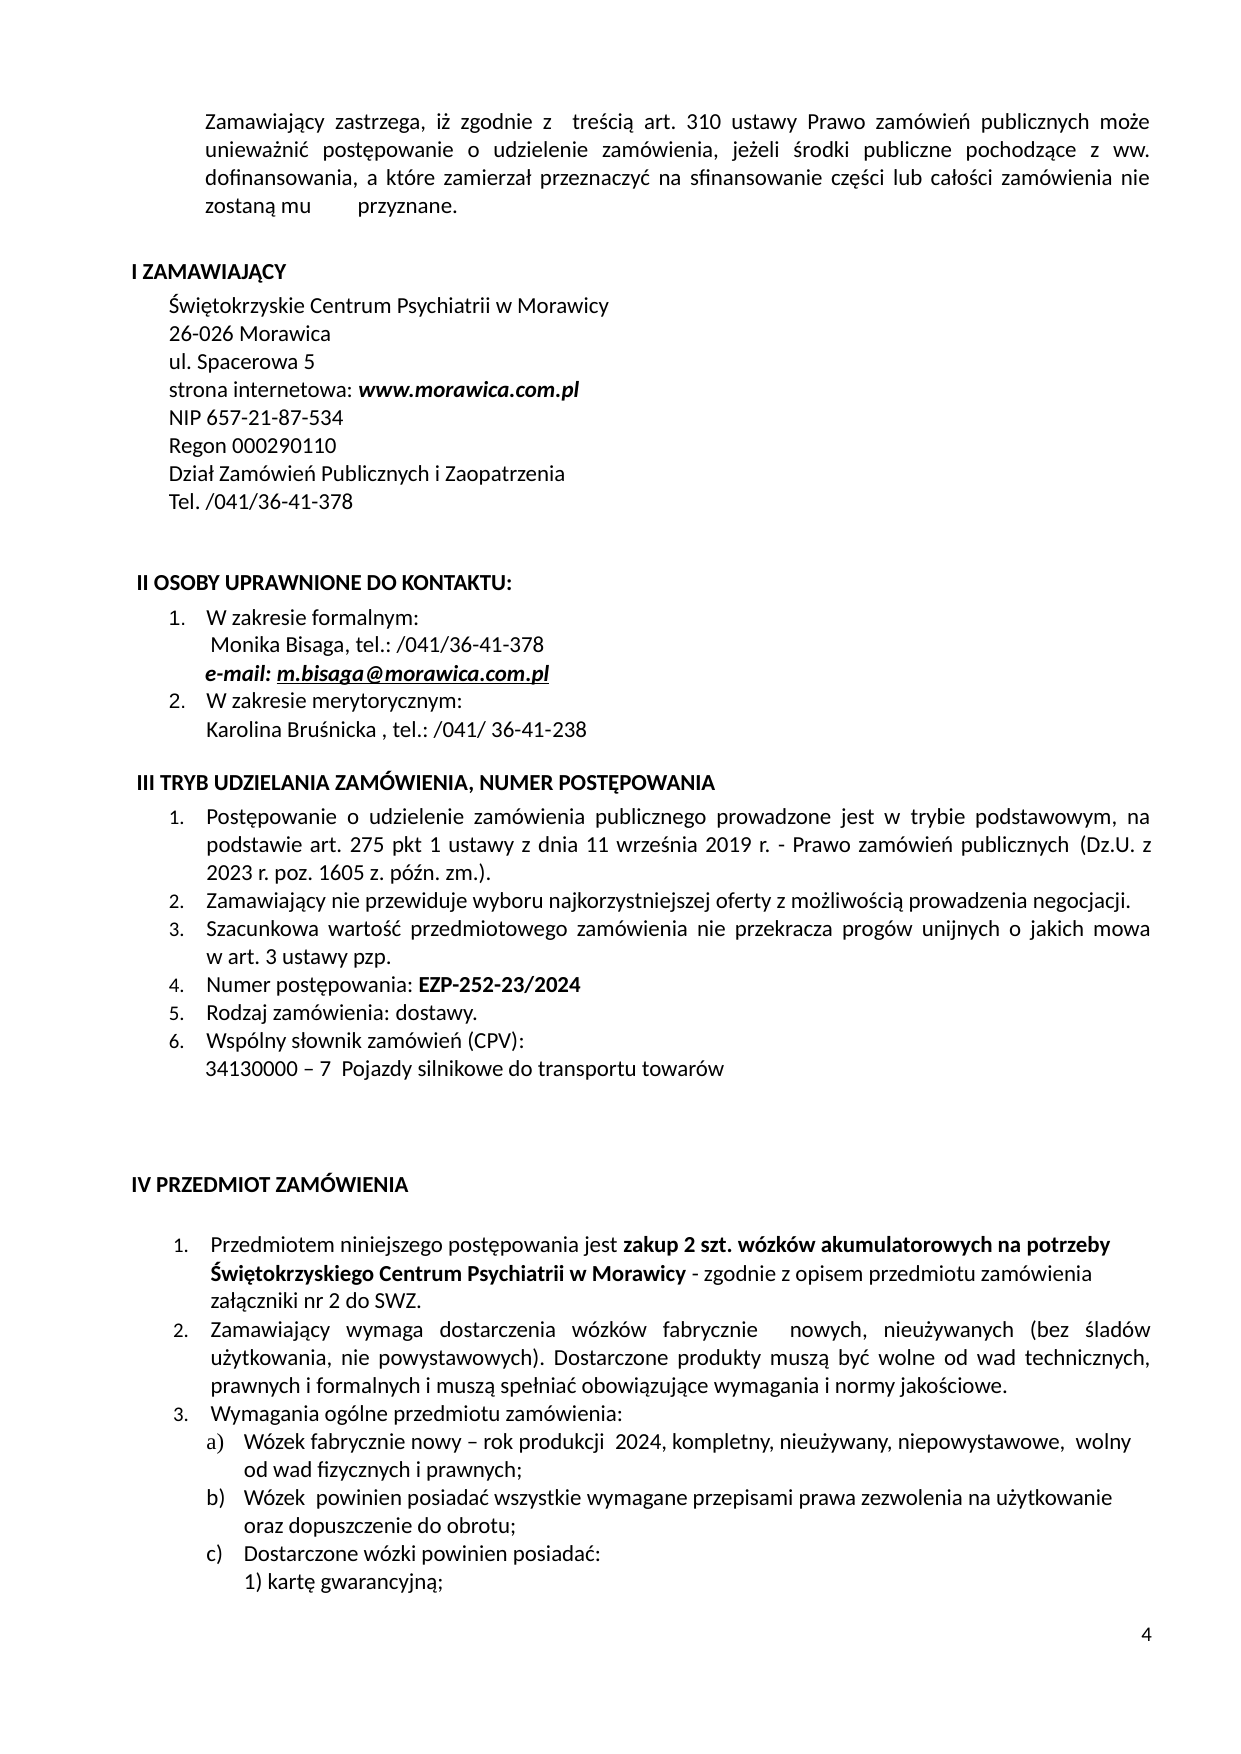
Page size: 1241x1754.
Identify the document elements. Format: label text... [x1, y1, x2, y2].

text Monika Bisaga, tel.: /041/36-41-378 [169, 631, 1152, 659]
list Zamawiający nie przewiduje wyboru najkorzystniejszej oferty z możliwością prowadzenia negocjacji. [169, 886, 1152, 914]
text strona internetowa: www.morawica.com.pl [169, 375, 1152, 403]
text 34130000 – 7 Pojazdy silnikowe do transportu towarów [131, 1054, 1152, 1082]
list Przedmiotem niniejszego postępowania jest zakup 2 szt. wózków akumulatorowych na potrzeby Świętokrzyskiego Centrum Psychiatrii w Morawicy - zgodnie z opisem przedmiotu zamówienia załączniki nr 2 do SWZ. [173, 1231, 1152, 1315]
list Szacunkowa wartość przedmiotowego zamówienia nie przekracza progów unijnych o jakich mowa w art. 3 ustawy pzp. [169, 914, 1152, 970]
subtitle I ZAMAWIAJĄCY [131, 257, 1152, 285]
text Karolina Bruśnicka , tel.: /041/ 36-41-238 [206, 715, 1152, 743]
list W zakresie merytorycznym: [169, 687, 1152, 715]
list Rodzaj zamówienia: dostawy. [169, 998, 1152, 1026]
list Postępowanie o udzielenie zamówienia publicznego prowadzone jest w trybie podstawowym, na podstawie art. 275 pkt 1 ustawy z dnia 11 września 2019 r. - Prawo zamówień publicznych (Dz.U. z 2023 r. poz. 1605 z. późn. zm.). [169, 802, 1152, 886]
text 1) kartę gwarancyjną; [170, 1567, 1152, 1595]
list Wymagania ogólne przedmiotu zamówienia: [173, 1399, 1152, 1427]
text Regon 000290110 [169, 431, 1152, 459]
subtitle II OSOBY UPRAWNIONE DO KONTAKTU: [131, 568, 1152, 596]
text Tel. /041/36-41-378 [169, 487, 1152, 515]
list Dostarczone wózki powinien posiadać: [206, 1539, 1152, 1567]
text Świętokrzyskie Centrum Psychiatrii w Morawicy [169, 291, 1152, 319]
text e-mail: m.bisaga@morawica.com.pl [169, 659, 1152, 687]
text IV PRZEDMIOT ZAMÓWIENIA [131, 1170, 1152, 1198]
text Zamawiający zastrzega, iż zgodnie z treścią art. 310 ustawy Prawo zamówień publicznych może unieważnić postępowanie o udzielenie zamówienia, jeżeli środki publiczne pochodzące z ww. dofinansowania, a które zamierzał przeznaczyć na sfinansowanie części lub całości zamówienia nie zostaną mu przyznane. [205, 107, 1152, 219]
subtitle III TRYB UDZIELANIA ZAMÓWIENIA, NUMER POSTĘPOWANIA [131, 768, 1152, 796]
text 26-026 Morawica [169, 319, 1152, 347]
list Numer postępowania: EZP-252-23/2024 [169, 970, 1152, 998]
text NIP 657-21-87-534 [169, 403, 1152, 431]
text ul. Spacerowa 5 [169, 347, 1152, 375]
text Dział Zamówień Publicznych i Zaopatrzenia [169, 459, 1152, 487]
list Wózek powinien posiadać wszystkie wymagane przepisami prawa zezwolenia na użytkowanie oraz dopuszczenie do obrotu; [206, 1483, 1152, 1539]
list Wspólny słownik zamówień (CPV): [169, 1026, 1152, 1054]
list Zamawiający wymaga dostarczenia wózków fabrycznie nowych, nieużywanych (bez śladów użytkowania, nie powystawowych). Dostarczone produkty muszą być wolne od wad technicznych, prawnych i formalnych i muszą spełniać obowiązujące wymagania i normy jakościowe. [173, 1315, 1152, 1399]
list W zakresie formalnym: [169, 603, 1152, 631]
list Wózek fabrycznie nowy – rok produkcji 2024, kompletny, nieużywany, niepowystawowe, wolny od wad fizycznych i prawnych; [206, 1427, 1152, 1483]
